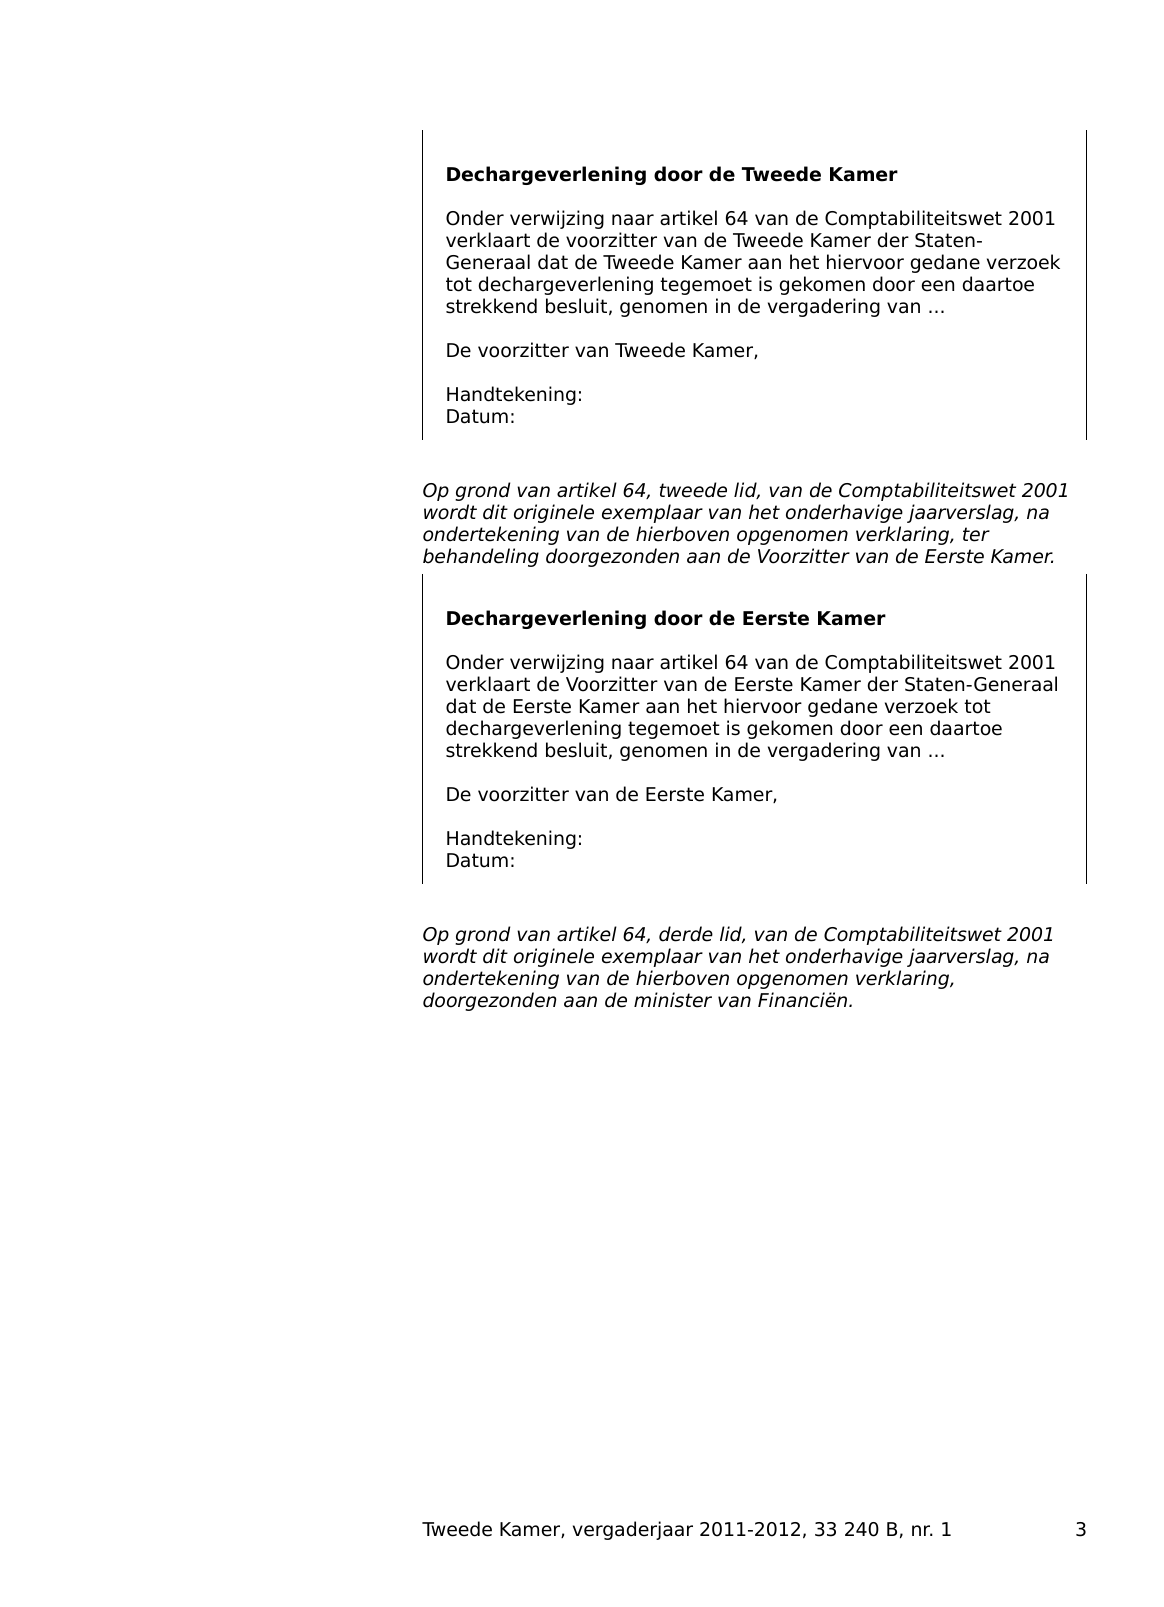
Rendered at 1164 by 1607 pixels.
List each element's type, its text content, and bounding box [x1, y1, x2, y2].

text Op grond van artikel 64, tweede lid, van de Comptabiliteitswet 2001 wordt dit originele exemplaar van het onderhavige jaarverslag, na ondertekening van de hierboven opgenomen verklaring, ter behandeling doorgezonden aan de Voorzitter van de Eerste Kamer. [422, 480, 1087, 568]
table_header Dechargeverlening door de Tweede Kamer Onder verwijzing naar artikel 64 van de Comptabiliteitswet 2001 verklaart de voorzitter van de Tweede Kamer der Staten-Generaal dat de Tweede Kamer aan het hiervoor gedane verzoek tot dechargeverlening tegemoet is gekomen door een daartoe strekkend besluit, genomen in de vergadering van ... De voorzitter van Tweede Kamer, Handtekening: Datum: [423, 130, 1086, 440]
table_header Dechargeverlening door de Eerste Kamer Onder verwijzing naar artikel 64 van de Comptabiliteitswet 2001 verklaart de Voorzitter van de Eerste Kamer der Staten-Generaal dat de Eerste Kamer aan het hiervoor gedane verzoek tot dechargeverlening tegemoet is gekomen door een daartoe strekkend besluit, genomen in de vergadering van ... De voorzitter van de Eerste Kamer, Handtekening: Datum: [423, 574, 1086, 884]
text Op grond van artikel 64, derde lid, van de Comptabiliteitswet 2001 wordt dit originele exemplaar van het onderhavige jaarverslag, na ondertekening van de hierboven opgenomen verklaring, doorgezonden aan de minister van Financiën. [422, 924, 1087, 1012]
